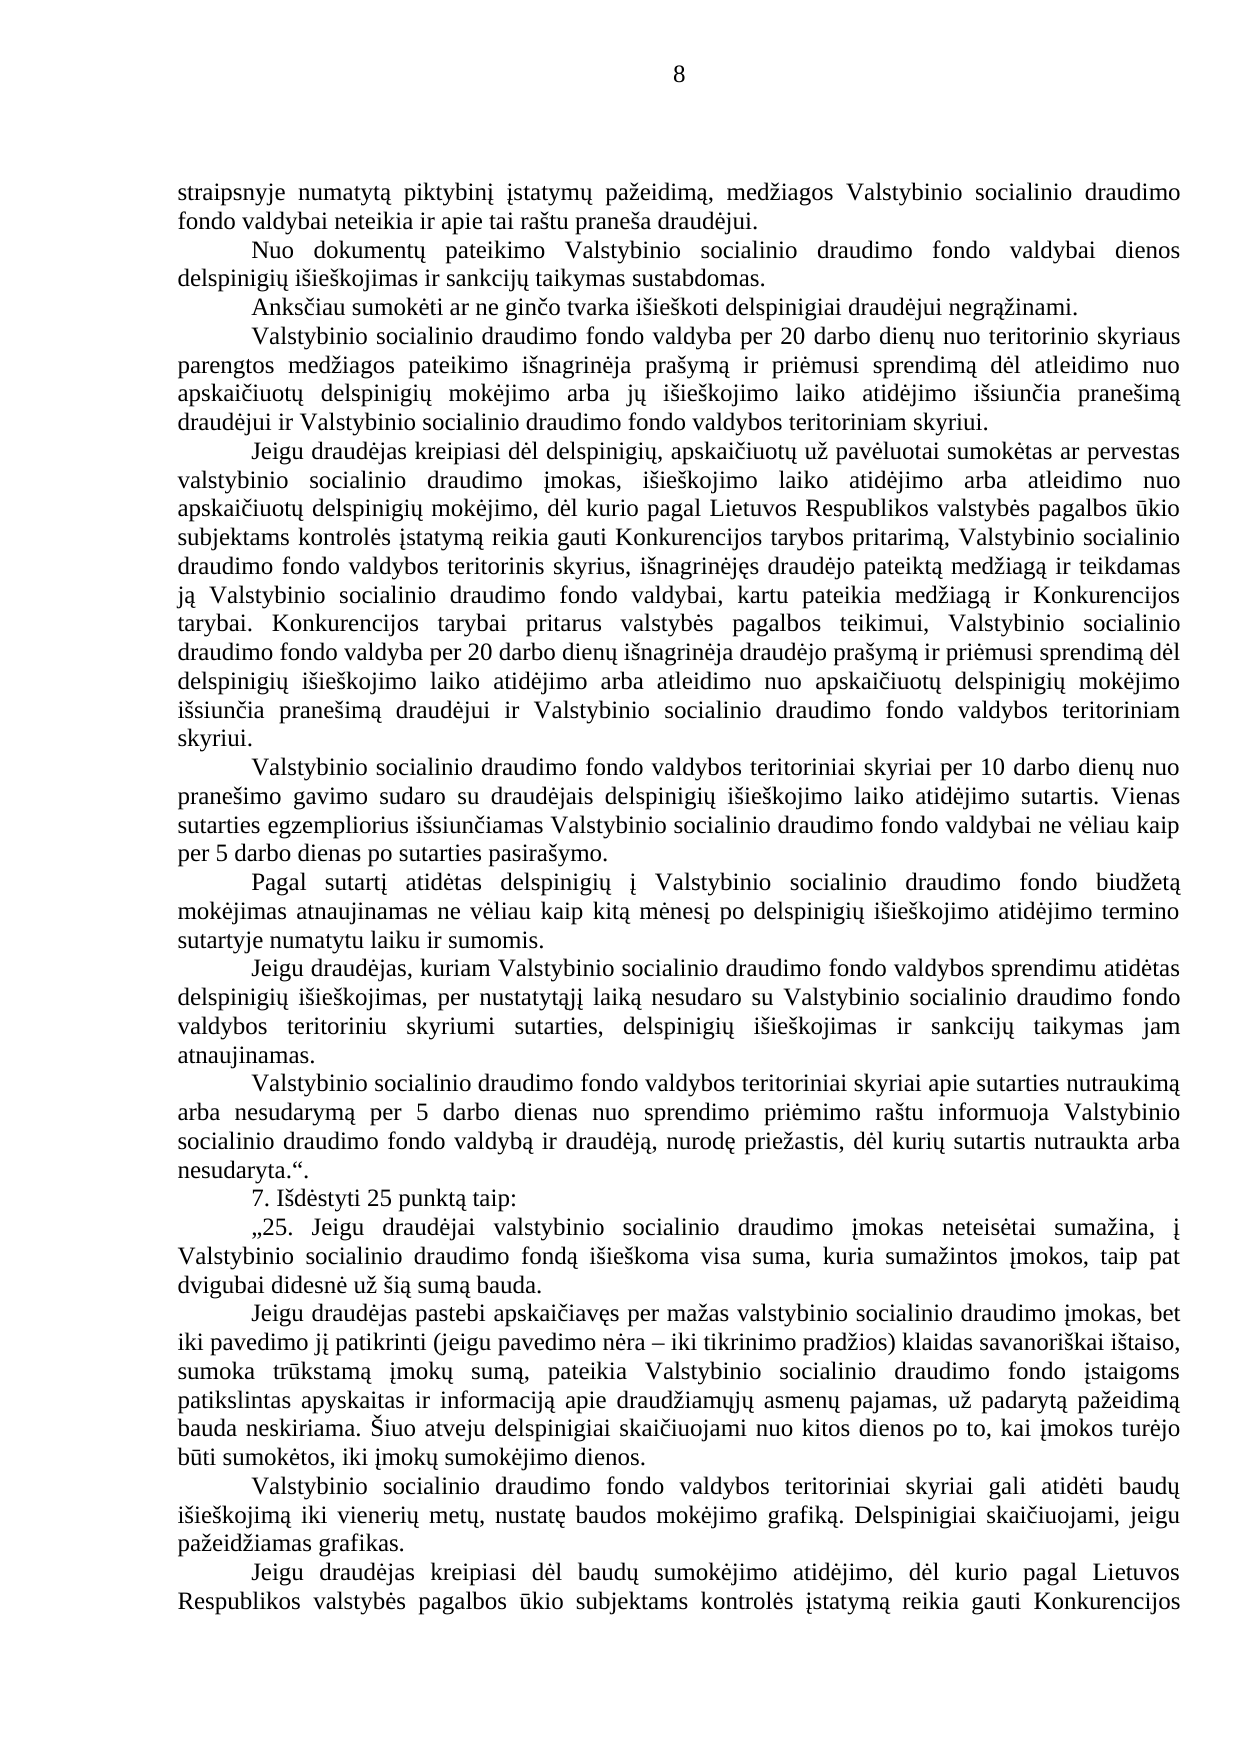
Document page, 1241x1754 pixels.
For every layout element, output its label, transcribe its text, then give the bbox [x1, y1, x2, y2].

text Pagal sutartį atidėtas delspinigių į Valstybinio socialinio draudimo fondo biudžetą mokėjimas atnaujinamas ne vėliau kaip kitą mėnesį po delspinigių išieškojimo atidėjimo termino sutartyje numatytu laiku ir sumomis. [177, 867, 1181, 953]
text Valstybinio socialinio draudimo fondo valdybos teritoriniai skyriai per 10 darbo dienų nuo pranešimo gavimo sudaro su draudėjais delspinigių išieškojimo laiko atidėjimo sutartis. Vienas sutarties egzempliorius išsiunčiamas Valstybinio socialinio draudimo fondo valdybai ne vėliau kaip per 5 darbo dienas po sutarties pasirašymo. [177, 752, 1181, 867]
text Jeigu draudėjas kreipiasi dėl delspinigių, apskaičiuotų už pavėluotai sumokėtas ar pervestas valstybinio socialinio draudimo įmokas, išieškojimo laiko atidėjimo arba atleidimo nuo apskaičiuotų delspinigių mokėjimo, dėl kurio pagal Lietuvos Respublikos valstybės pagalbos ūkio subjektams kontrolės įstatymą reikia gauti Konkurencijos tarybos pritarimą, Valstybinio socialinio draudimo fondo valdybos teritorinis skyrius, išnagrinėjęs draudėjo pateiktą medžiagą ir teikdamas ją Valstybinio socialinio draudimo fondo valdybai, kartu pateikia medžiagą ir Konkurencijos tarybai. Konkurencijos tarybai pritarus valstybės pagalbos teikimui, Valstybinio socialinio draudimo fondo valdyba per 20 darbo dienų išnagrinėja draudėjo prašymą ir priėmusi sprendimą dėl delspinigių išieškojimo laiko atidėjimo arba atleidimo nuo apskaičiuotų delspinigių mokėjimo išsiunčia pranešimą draudėjui ir Valstybinio socialinio draudimo fondo valdybos teritoriniam skyriui. [177, 436, 1181, 752]
text Jeigu draudėjas, kuriam Valstybinio socialinio draudimo fondo valdybos sprendimu atidėtas delspinigių išieškojimas, per nustatytąjį laiką nesudaro su Valstybinio socialinio draudimo fondo valdybos teritoriniu skyriumi sutarties, delspinigių išieškojimas ir sankcijų taikymas jam atnaujinamas. [177, 953, 1181, 1068]
text Jeigu draudėjas kreipiasi dėl baudų sumokėjimo atidėjimo, dėl kurio pagal Lietuvos Respublikos valstybės pagalbos ūkio subjektams kontrolės įstatymą reikia gauti Konkurencijos [177, 1557, 1181, 1615]
text Nuo dokumentų pateikimo Valstybinio socialinio draudimo fondo valdybai dienos delspinigių išieškojimas ir sankcijų taikymas sustabdomas. [177, 235, 1181, 292]
text straipsnyje numatytą piktybinį įstatymų pažeidimą, medžiagos Valstybinio socialinio draudimo fondo valdybai neteikia ir apie tai raštu praneša draudėjui. [177, 177, 1181, 235]
text Anksčiau sumokėti ar ne ginčo tvarka išieškoti delspinigiai draudėjui negrąžinami. [177, 292, 1181, 321]
text Valstybinio socialinio draudimo fondo valdyba per 20 darbo dienų nuo teritorinio skyriaus parengtos medžiagos pateikimo išnagrinėja prašymą ir priėmusi sprendimą dėl atleidimo nuo apskaičiuotų delspinigių mokėjimo arba jų išieškojimo laiko atidėjimo išsiunčia pranešimą draudėjui ir Valstybinio socialinio draudimo fondo valdybos teritoriniam skyriui. [177, 321, 1181, 436]
text 7. Išdėstyti 25 punktą taip: [177, 1183, 1181, 1212]
text Valstybinio socialinio draudimo fondo valdybos teritoriniai skyriai gali atidėti baudų išieškojimą iki vienerių metų, nustatę baudos mokėjimo grafiką. Delspinigiai skaičiuojami, jeigu pažeidžiamas grafikas. [177, 1471, 1181, 1557]
text „25. Jeigu draudėjai valstybinio socialinio draudimo įmokas neteisėtai sumažina, į Valstybinio socialinio draudimo fondą išieškoma visa suma, kuria sumažintos įmokos, taip pat dvigubai didesnė už šią sumą bauda. [177, 1212, 1181, 1298]
text Valstybinio socialinio draudimo fondo valdybos teritoriniai skyriai apie sutarties nutraukimą arba nesudarymą per 5 darbo dienas nuo sprendimo priėmimo raštu informuoja Valstybinio socialinio draudimo fondo valdybą ir draudėją, nurodę priežastis, dėl kurių sutartis nutraukta arba nesudaryta.“. [177, 1068, 1181, 1183]
text Jeigu draudėjas pastebi apskaičiavęs per mažas valstybinio socialinio draudimo įmokas, bet iki pavedimo jį patikrinti (jeigu pavedimo nėra – iki tikrinimo pradžios) klaidas savanoriškai ištaiso, sumoka trūkstamą įmokų sumą, pateikia Valstybinio socialinio draudimo fondo įstaigoms patikslintas apyskaitas ir informaciją apie draudžiamųjų asmenų pajamas, už padarytą pažeidimą bauda neskiriama. Šiuo atveju delspinigiai skaičiuojami nuo kitos dienos po to, kai įmokos turėjo būti sumokėtos, iki įmokų sumokėjimo dienos. [177, 1298, 1181, 1471]
